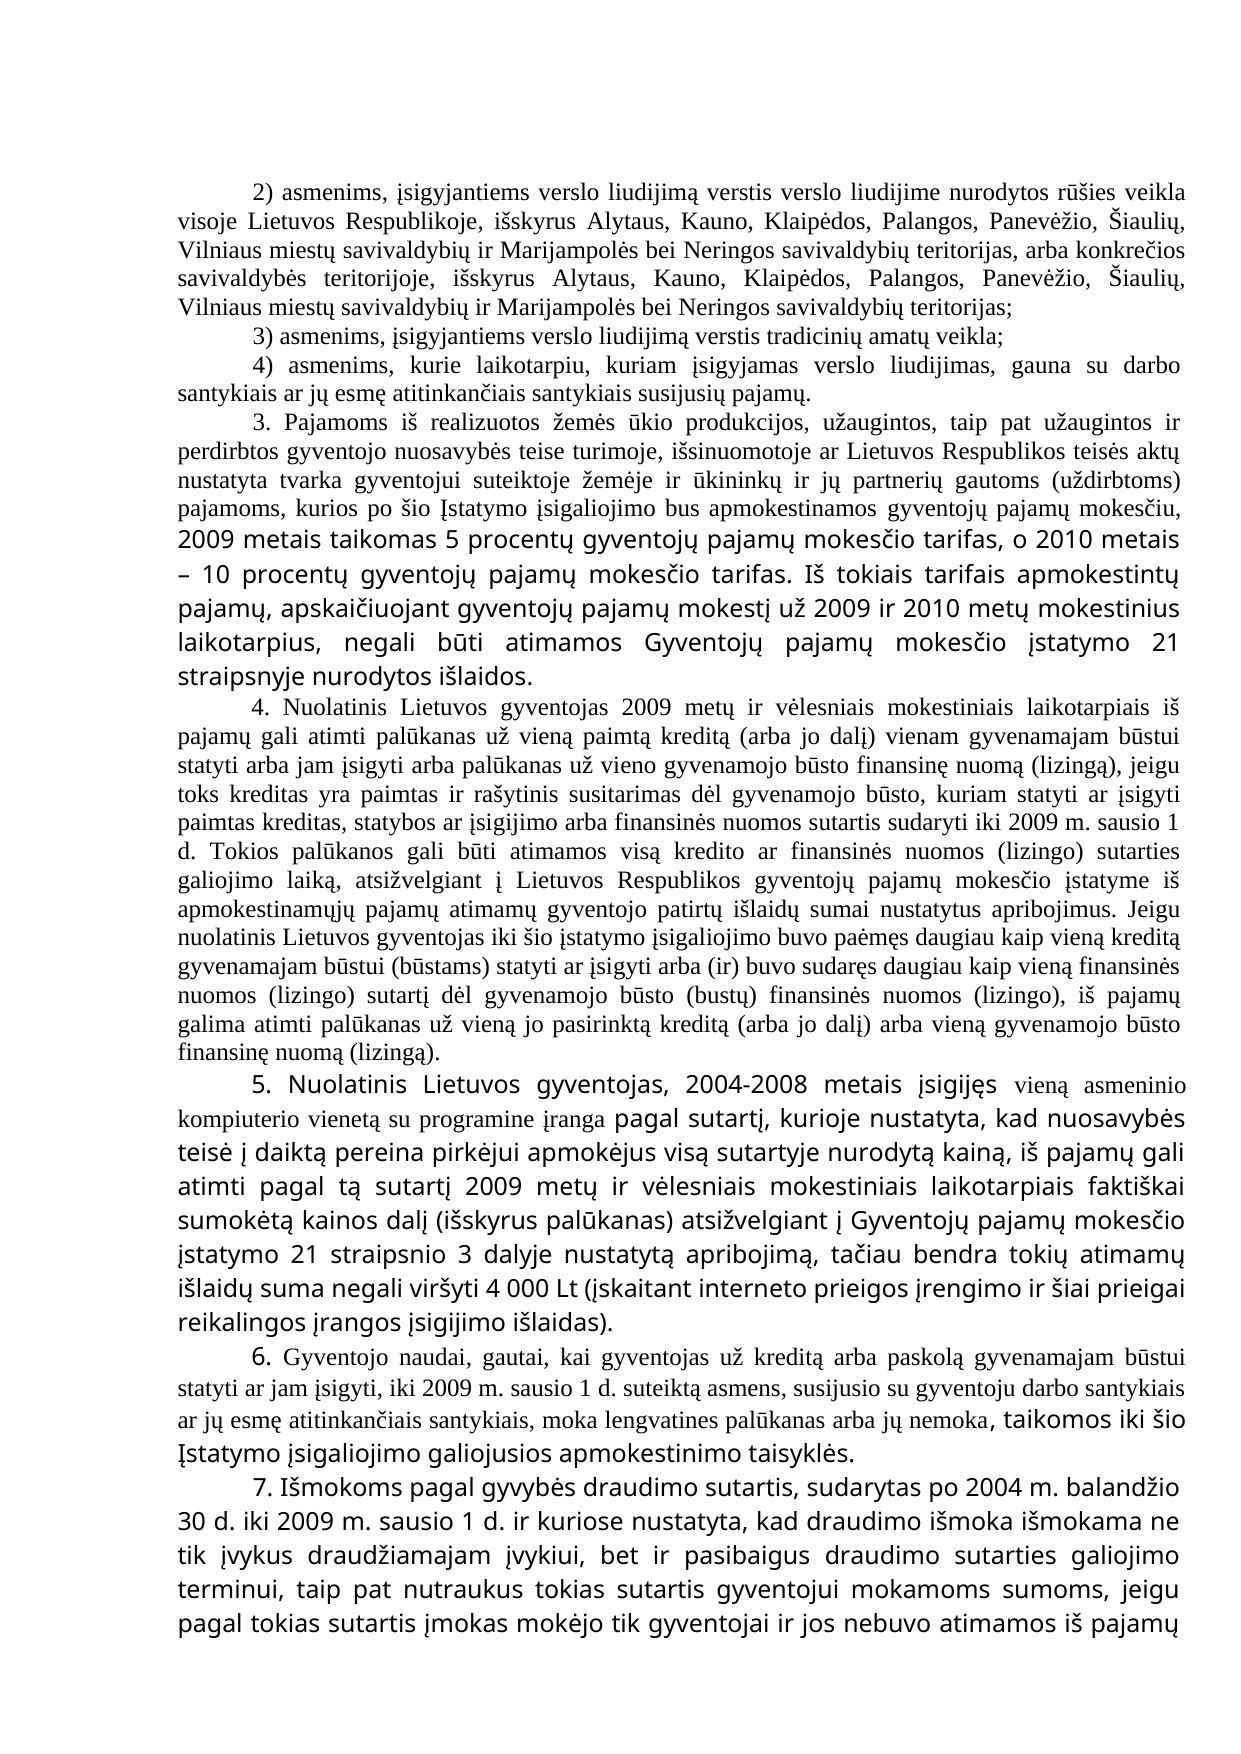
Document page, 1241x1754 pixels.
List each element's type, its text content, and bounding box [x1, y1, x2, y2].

text 2) asmenims, įsigyjantiems verslo liudijimą verstis verslo liudijime nurodytos rūšies veikla visoje Lietuvos Respublikoje, išskyrus Alytaus, Kauno, Klaipėdos, Palangos, Panevėžio, Šiaulių, Vilniaus miestų savivaldybių ir Marijampolės bei Neringos savivaldybių teritorijas, arba konkrečios savivaldybės teritorijoje, išskyrus Alytaus, Kauno, Klaipėdos, Palangos, Panevėžio, Šiaulių, Vilniaus miestų savivaldybių ir Marijampolės bei Neringos savivaldybių teritorijas; [177, 177, 1186, 321]
text 3. Pajamoms iš realizuotos žemės ūkio produkcijos, užaugintos, taip pat užaugintos ir perdirbtos gyventojo nuosavybės teise turimoje, išsinuomotoje ar Lietuvos Respublikos teisės aktų nustatyta tvarka gyventojui suteiktoje žemėje ir ūkininkų ir jų partnerių gautoms (uždirbtoms) pajamoms, kurios po šio Įstatymo įsigaliojimo bus apmokestinamos gyventojų pajamų mokesčiu, 2009 metais taikomas 5 procentų gyventojų pajamų mokesčio tarifas, o 2010 metais – 10 procentų gyventojų pajamų mokesčio tarifas. Iš tokiais tarifais apmokestintų pajamų, apskaičiuojant gyventojų pajamų mokestį už 2009 ir 2010 metų mokestinius laikotarpius, negali būti atimamos Gyventojų pajamų mokesčio įstatymo 21 straipsnyje nurodytos išlaidos. [177, 407, 1181, 692]
text 4. Nuolatinis Lietuvos gyventojas 2009 metų ir vėlesniais mokestiniais laikotarpiais iš pajamų gali atimti palūkanas už vieną paimtą kreditą (arba jo dalį) vienam gyvenamajam būstui statyti arba jam įsigyti arba palūkanas už vieno gyvenamojo būsto finansinę nuomą (lizingą), jeigu toks kreditas yra paimtas ir rašytinis susitarimas dėl gyvenamojo būsto, kuriam statyti ar įsigyti paimtas kreditas, statybos ar įsigijimo arba finansinės nuomos sutartis sudaryti iki 2009 m. sausio 1 d. Tokios palūkanos gali būti atimamos visą kredito ar finansinės nuomos (lizingo) sutarties galiojimo laiką, atsižvelgiant į Lietuvos Respublikos gyventojų pajamų mokesčio įstatyme iš apmokestinamųjų pajamų atimamų gyventojo patirtų išlaidų sumai nustatytus apribojimus. Jeigu nuolatinis Lietuvos gyventojas iki šio įstatymo įsigaliojimo buvo paėmęs daugiau kaip vieną kreditą gyvenamajam būstui (būstams) statyti ar įsigyti arba (ir) buvo sudaręs daugiau kaip vieną finansinės nuomos (lizingo) sutartį dėl gyvenamojo būsto (bustų) finansinės nuomos (lizingo), iš pajamų galima atimti palūkanas už vieną jo pasirinktą kreditą (arba jo dalį) arba vieną gyvenamojo būsto finansinę nuomą (lizingą). [177, 692, 1181, 1066]
text 5. Nuolatinis Lietuvos gyventojas, 2004-2008 metais įsigijęs vieną asmeninio kompiuterio vienetą su programine įranga pagal sutartį, kurioje nustatyta, kad nuosavybės teisė į daiktą pereina pirkėjui apmokėjus visą sutartyje nurodytą kainą, iš pajamų gali atimti pagal tą sutartį 2009 metų ir vėlesniais mokestiniais laikotarpiais faktiškai sumokėtą kainos dalį (išskyrus palūkanas) atsižvelgiant į Gyventojų pajamų mokesčio įstatymo 21 straipsnio 3 dalyje nustatytą apribojimą, tačiau bendra tokių atimamų išlaidų suma negali viršyti 4 000 Lt (įskaitant interneto prieigos įrengimo ir šiai prieigai reikalingos įrangos įsigijimo išlaidas). [177, 1066, 1186, 1339]
text 4) asmenims, kurie laikotarpiu, kuriam įsigyjamas verslo liudijimas, gauna su darbo santykiais ar jų esmę atitinkančiais santykiais susijusių pajamų. [177, 350, 1181, 407]
text 7. Išmokoms pagal gyvybės draudimo sutartis, sudarytas po 2004 m. balandžio 30 d. iki 2009 m. sausio 1 d. ir kuriose nustatyta, kad draudimo išmoka išmokama ne tik įvykus draudžiamajam įvykiui, bet ir pasibaigus draudimo sutarties galiojimo terminui, taip pat nutraukus tokias sutartis gyventojui mokamoms sumoms, jeigu pagal tokias sutartis įmokas mokėjo tik gyventojai ir jos nebuvo atimamos iš pajamų [177, 1470, 1181, 1640]
text 6. Gyventojo naudai, gautai, kai gyventojas už kreditą arba paskolą gyvenamajam būstui statyti ar jam įsigyti, iki 2009 m. sausio 1 d. suteiktą asmens, susijusio su gyventoju darbo santykiais ar jų esmę atitinkančiais santykiais, moka lengvatines palūkanas arba jų nemoka, taikomos iki šio Įstatymo įsigaliojimo galiojusios apmokestinimo taisyklės. [177, 1339, 1186, 1470]
text 3) asmenims, įsigyjantiems verslo liudijimą verstis tradicinių amatų veikla; [177, 321, 1186, 350]
